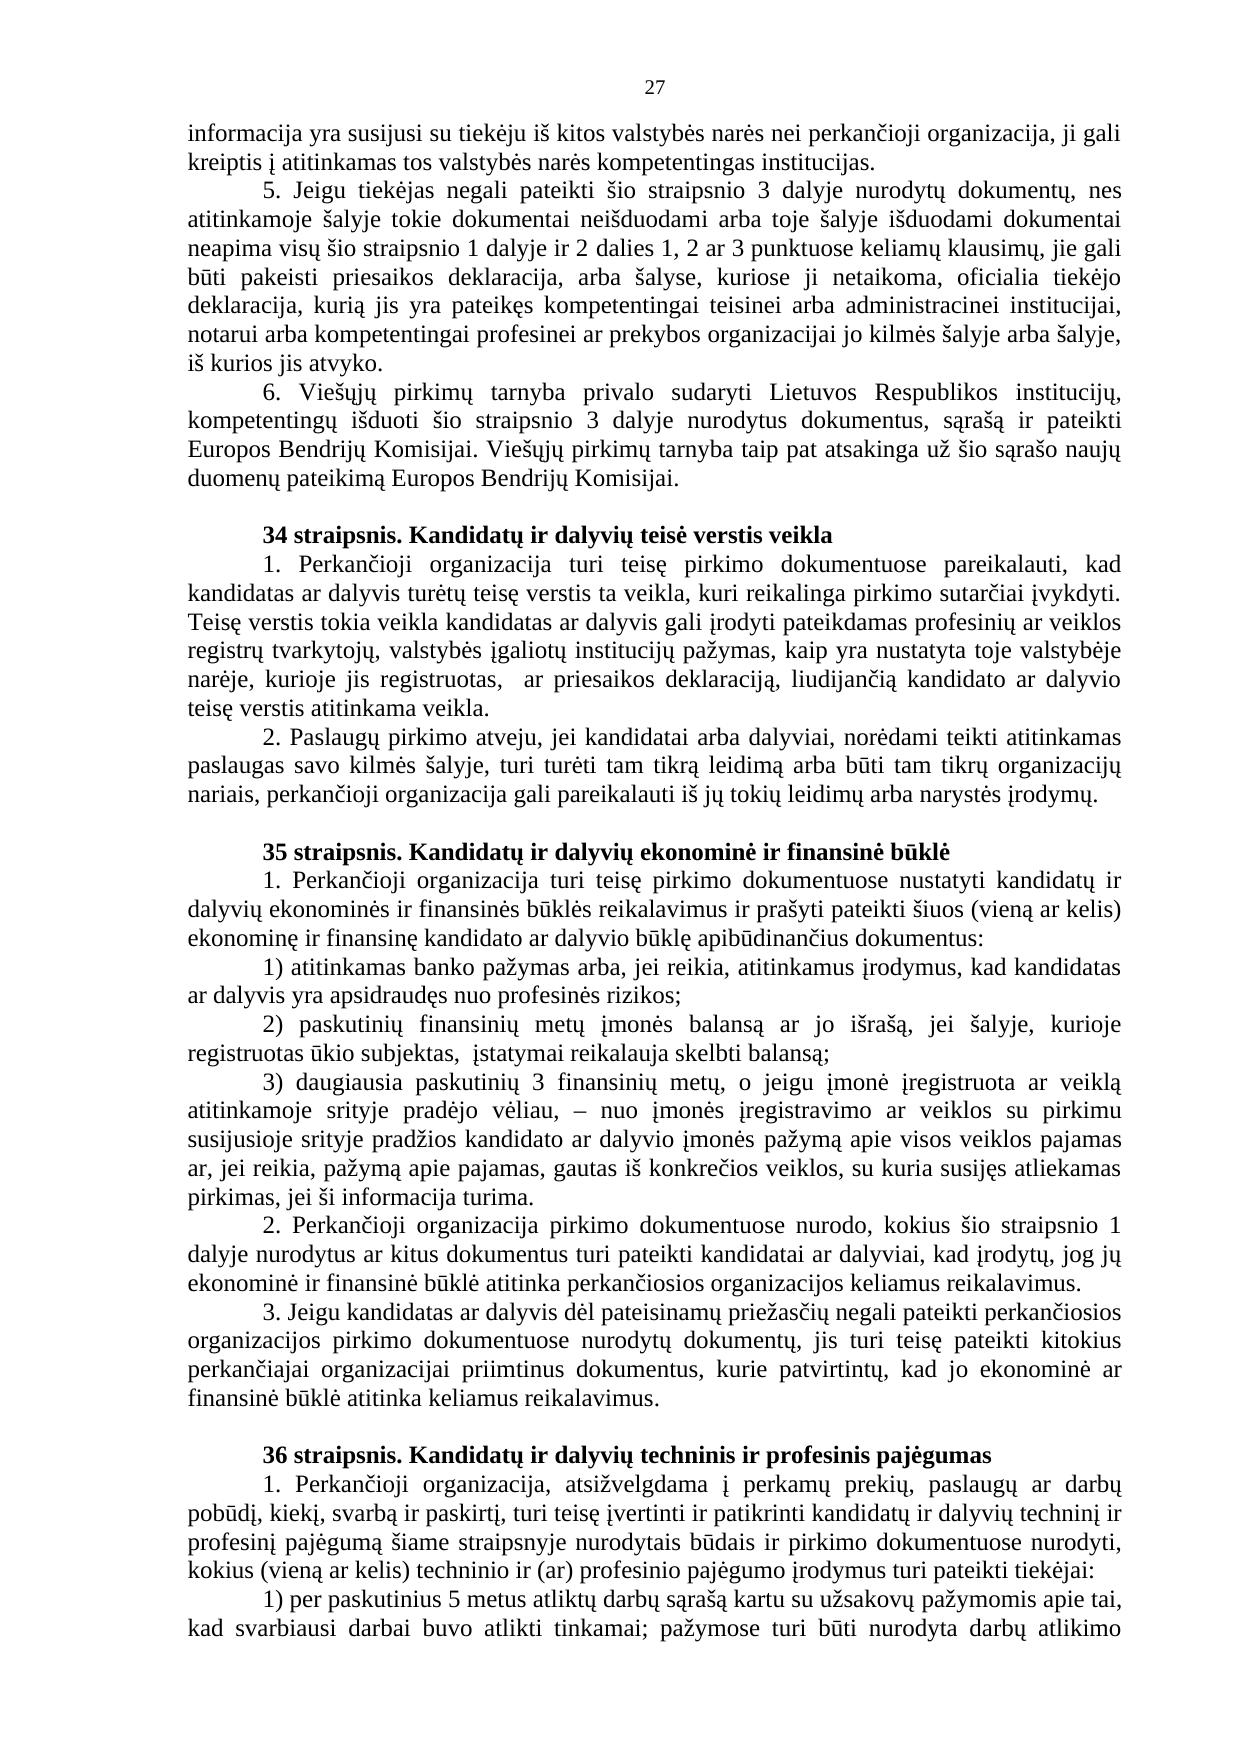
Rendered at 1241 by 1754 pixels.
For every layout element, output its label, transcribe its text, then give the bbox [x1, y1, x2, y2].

text 2. Paslaugų pirkimo atveju, jei kandidatai arba dalyviai, norėdami teikti atitinkamas paslaugas savo kilmės šalyje, turi turėti tam tikrą leidimą arba būti tam tikrų organizacijų nariais, perkančioji organizacija gali pareikalauti iš jų tokių leidimų arba narystės įrodymų. [187, 722, 1122, 808]
text 3) daugiausia paskutinių 3 finansinių metų, o jeigu įmonė įregistruota ar veiklą atitinkamoje srityje pradėjo vėliau, – nuo įmonės įregistravimo ar veiklos su pirkimu susijusioje srityje pradžios kandidato ar dalyvio įmonės pažymą apie visos veiklos pajamas ar, jei reikia, pažymą apie pajamas, gautas iš konkrečios veiklos, su kuria susijęs atliekamas pirkimas, jei ši informacija turima. [187, 1067, 1122, 1211]
text 1) per paskutinius 5 metus atliktų darbų sąrašą kartu su užsakovų pažymomis apie tai, kad svarbiausi darbai buvo atlikti tinkamai; pažymose turi būti nurodyta darbų atlikimo [187, 1584, 1122, 1642]
text 5. Jeigu tiekėjas negali pateikti šio straipsnio 3 dalyje nurodytų dokumentų, nes atitinkamoje šalyje tokie dokumentai neišduodami arba toje šalyje išduodami dokumentai neapima visų šio straipsnio 1 dalyje ir 2 dalies 1, 2 ar 3 punktuose keliamų klausimų, jie gali būti pakeisti priesaikos deklaracija, arba šalyse, kuriose ji netaikoma, oficialia tiekėjo deklaracija, kurią jis yra pateikęs kompetentingai teisinei arba administracinei institucijai, notarui arba kompetentingai profesinei ar prekybos organizacijai jo kilmės šalyje arba šalyje, iš kurios jis atvyko. [187, 176, 1122, 377]
text informacija yra susijusi su tiekėju iš kitos valstybės narės nei perkančioji organizacija, ji gali kreiptis į atitinkamas tos valstybės narės kompetentingas institucijas. [187, 118, 1122, 176]
text 35 straipsnis. Kandidatų ir dalyvių ekonominė ir finansinė būklė [187, 837, 1122, 866]
text 34 straipsnis. Kandidatų ir dalyvių teisė verstis veikla [187, 521, 1122, 549]
text 6. Viešųjų pirkimų tarnyba privalo sudaryti Lietuvos Respublikos institucijų, kompetentingų išduoti šio straipsnio 3 dalyje nurodytus dokumentus, sąrašą ir pateikti Europos Bendrijų Komisijai. Viešųjų pirkimų tarnyba taip pat atsakinga už šio sąrašo naujų duomenų pateikimą Europos Bendrijų Komisijai. [187, 377, 1122, 492]
text 1) atitinkamas banko pažymas arba, jei reikia, atitinkamus įrodymus, kad kandidatas ar dalyvis yra apsidraudęs nuo profesinės rizikos; [187, 952, 1122, 1009]
text 2) paskutinių finansinių metų įmonės balansą ar jo išrašą, jei šalyje, kurioje registruotas ūkio subjektas, įstatymai reikalauja skelbti balansą; [187, 1009, 1122, 1067]
text 1. Perkančioji organizacija turi teisę pirkimo dokumentuose pareikalauti, kad kandidatas ar dalyvis turėtų teisę verstis ta veikla, kuri reikalinga pirkimo sutarčiai įvykdyti. Teisę verstis tokia veikla kandidatas ar dalyvis gali įrodyti pateikdamas profesinių ar veiklos registrų tvarkytojų, valstybės įgaliotų institucijų pažymas, kaip yra nustatyta toje valstybėje narėje, kurioje jis registruotas, ar priesaikos deklaraciją, liudijančią kandidato ar dalyvio teisę verstis atitinkama veikla. [187, 549, 1122, 722]
text 2. Perkančioji organizacija pirkimo dokumentuose nurodo, kokius šio straipsnio 1 dalyje nurodytus ar kitus dokumentus turi pateikti kandidatai ar dalyviai, kad įrodytų, jog jų ekonominė ir finansinė būklė atitinka perkančiosios organizacijos keliamus reikalavimus. [187, 1211, 1122, 1297]
text 3. Jeigu kandidatas ar dalyvis dėl pateisinamų priežasčių negali pateikti perkančiosios organizacijos pirkimo dokumentuose nurodytų dokumentų, jis turi teisę pateikti kitokius perkančiajai organizacijai priimtinus dokumentus, kurie patvirtintų, kad jo ekonominė ar finansinė būklė atitinka keliamus reikalavimus. [187, 1297, 1122, 1412]
text 1. Perkančioji organizacija turi teisę pirkimo dokumentuose nustatyti kandidatų ir dalyvių ekonominės ir finansinės būklės reikalavimus ir prašyti pateikti šiuos (vieną ar kelis) ekonominę ir finansinę kandidato ar dalyvio būklę apibūdinančius dokumentus: [187, 866, 1122, 952]
text 1. Perkančioji organizacija, atsižvelgdama į perkamų prekių, paslaugų ar darbų pobūdį, kiekį, svarbą ir paskirtį, turi teisę įvertinti ir patikrinti kandidatų ir dalyvių techninį ir profesinį pajėgumą šiame straipsnyje nurodytais būdais ir pirkimo dokumentuose nurodyti, kokius (vieną ar kelis) techninio ir (ar) profesinio pajėgumo įrodymus turi pateikti tiekėjai: [187, 1469, 1122, 1584]
text 36 straipsnis. Kandidatų ir dalyvių techninis ir profesinis pajėgumas [187, 1441, 1122, 1469]
